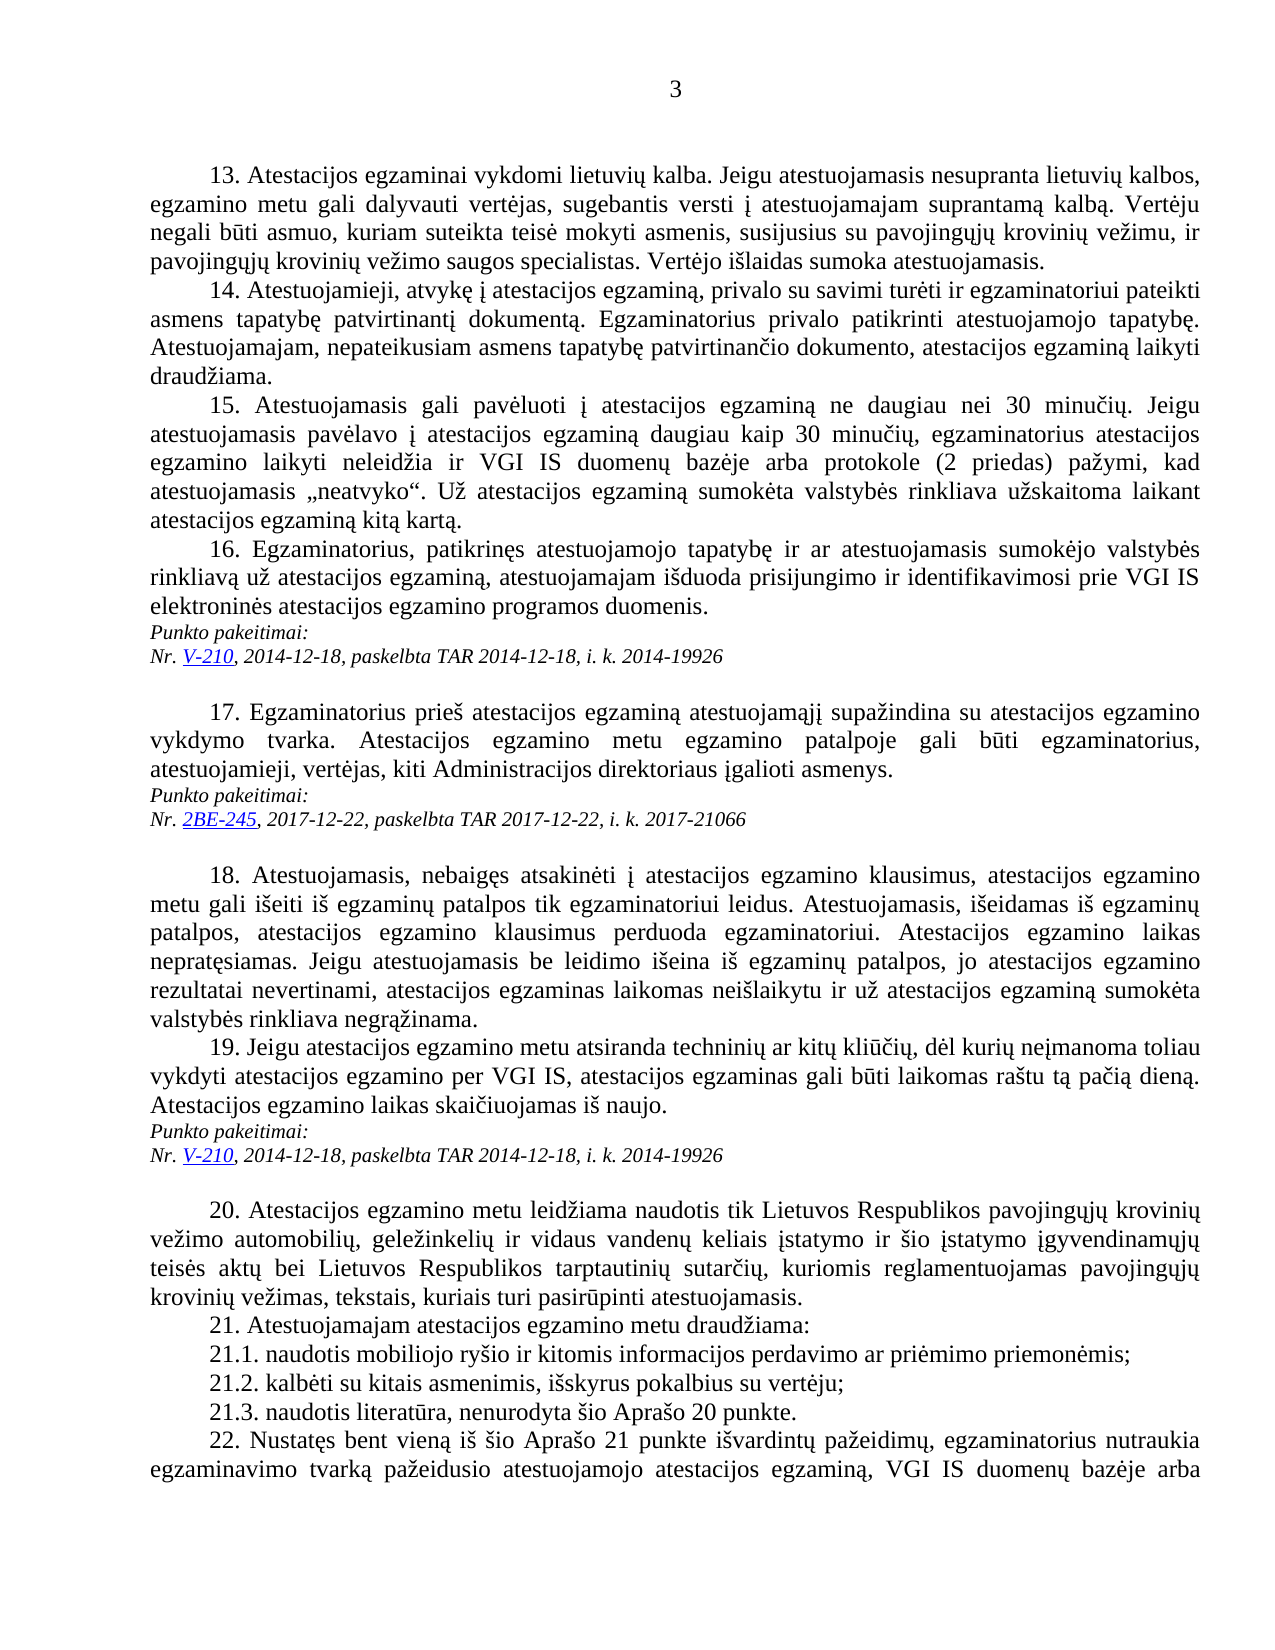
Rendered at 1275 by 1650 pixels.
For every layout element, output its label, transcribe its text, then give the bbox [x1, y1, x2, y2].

text 21.3. naudotis literatūra, nenurodyta šio Aprašo 20 punkte. [150, 1397, 1201, 1426]
text 14. Atestuojamieji, atvykę į atestacijos egzaminą, privalo su savimi turėti ir egzaminatoriui pateikti asmens tapatybę patvirtinantį dokumentą. Egzaminatorius privalo patikrinti atestuojamojo tapatybę. Atestuojamajam, nepateikusiam asmens tapatybę patvirtinančio dokumento, atestacijos egzaminą laikyti draudžiama. [150, 275, 1201, 390]
text 18. Atestuojamasis, nebaigęs atsakinėti į atestacijos egzamino klausimus, atestacijos egzamino metu gali išeiti iš egzaminų patalpos tik egzaminatoriui leidus. Atestuojamasis, išeidamas iš egzaminų patalpos, atestacijos egzamino klausimus perduoda egzaminatoriui. Atestacijos egzamino laikas nepratęsiamas. Jeigu atestuojamasis be leidimo išeina iš egzaminų patalpos, jo atestacijos egzamino rezultatai nevertinami, atestacijos egzaminas laikomas neišlaikytu ir už atestacijos egzaminą sumokėta valstybės rinkliava negrąžinama. [150, 860, 1201, 1032]
text Nr. 2BE-245, 2017-12-22, paskelbta TAR 2017-12-22, i. k. 2017-21066 [150, 807, 1201, 831]
text 17. Egzaminatorius prieš atestacijos egzaminą atestuojamąjį supažindina su atestacijos egzamino vykdymo tvarka. Atestacijos egzamino metu egzamino patalpoje gali būti egzaminatorius, atestuojamieji, vertėjas, kiti Administracijos direktoriaus įgalioti asmenys. [150, 697, 1201, 783]
text 22. Nustatęs bent vieną iš šio Aprašo 21 punkte išvardintų pažeidimų, egzaminatorius nutraukia egzaminavimo tvarką pažeidusio atestuojamojo atestacijos egzaminą, VGI IS duomenų bazėje arba [150, 1426, 1201, 1483]
text 21.2. kalbėti su kitais asmenimis, išskyrus pokalbius su vertėju; [150, 1368, 1201, 1397]
text Nr. V-210, 2014-12-18, paskelbta TAR 2014-12-18, i. k. 2014-19926 [150, 1143, 1201, 1167]
text Punkto pakeitimai: [150, 1119, 1201, 1143]
text 20. Atestacijos egzamino metu leidžiama naudotis tik Lietuvos Respublikos pavojingųjų krovinių vežimo automobilių, geležinkelių ir vidaus vandenų keliais įstatymo ir šio įstatymo įgyvendinamųjų teisės aktų bei Lietuvos Respublikos tarptautinių sutarčių, kuriomis reglamentuojamas pavojingųjų krovinių vežimas, tekstais, kuriais turi pasirūpinti atestuojamasis. [150, 1196, 1201, 1311]
text 16. Egzaminatorius, patikrinęs atestuojamojo tapatybę ir ar atestuojamasis sumokėjo valstybės rinkliavą už atestacijos egzaminą, atestuojamajam išduoda prisijungimo ir identifikavimosi prie VGI IS elektroninės atestacijos egzamino programos duomenis. [150, 534, 1201, 620]
text 21. Atestuojamajam atestacijos egzamino metu draudžiama: [150, 1311, 1201, 1339]
text 21.1. naudotis mobiliojo ryšio ir kitomis informacijos perdavimo ar priėmimo priemonėmis; [150, 1339, 1201, 1368]
text 19. Jeigu atestacijos egzamino metu atsiranda techninių ar kitų kliūčių, dėl kurių neįmanoma toliau vykdyti atestacijos egzamino per VGI IS, atestacijos egzaminas gali būti laikomas raštu tą pačią dieną. Atestacijos egzamino laikas skaičiuojamas iš naujo. [150, 1032, 1201, 1119]
text Punkto pakeitimai: [150, 783, 1201, 807]
text Nr. V-210, 2014-12-18, paskelbta TAR 2014-12-18, i. k. 2014-19926 [150, 644, 1201, 668]
text 13. Atestacijos egzaminai vykdomi lietuvių kalba. Jeigu atestuojamasis nesupranta lietuvių kalbos, egzamino metu gali dalyvauti vertėjas, sugebantis versti į atestuojamajam suprantamą kalbą. Vertėju negali būti asmuo, kuriam suteikta teisė mokyti asmenis, susijusius su pavojingųjų krovinių vežimu, ir pavojingųjų krovinių vežimo saugos specialistas. Vertėjo išlaidas sumoka atestuojamasis. [150, 160, 1201, 275]
text Punkto pakeitimai: [150, 620, 1201, 644]
text 15. Atestuojamasis gali pavėluoti į atestacijos egzaminą ne daugiau nei 30 minučių. Jeigu atestuojamasis pavėlavo į atestacijos egzaminą daugiau kaip 30 minučių, egzaminatorius atestacijos egzamino laikyti neleidžia ir VGI IS duomenų bazėje arba protokole (2 priedas) pažymi, kad atestuojamasis „neatvyko“. Už atestacijos egzaminą sumokėta valstybės rinkliava užskaitoma laikant atestacijos egzaminą kitą kartą. [150, 390, 1201, 534]
